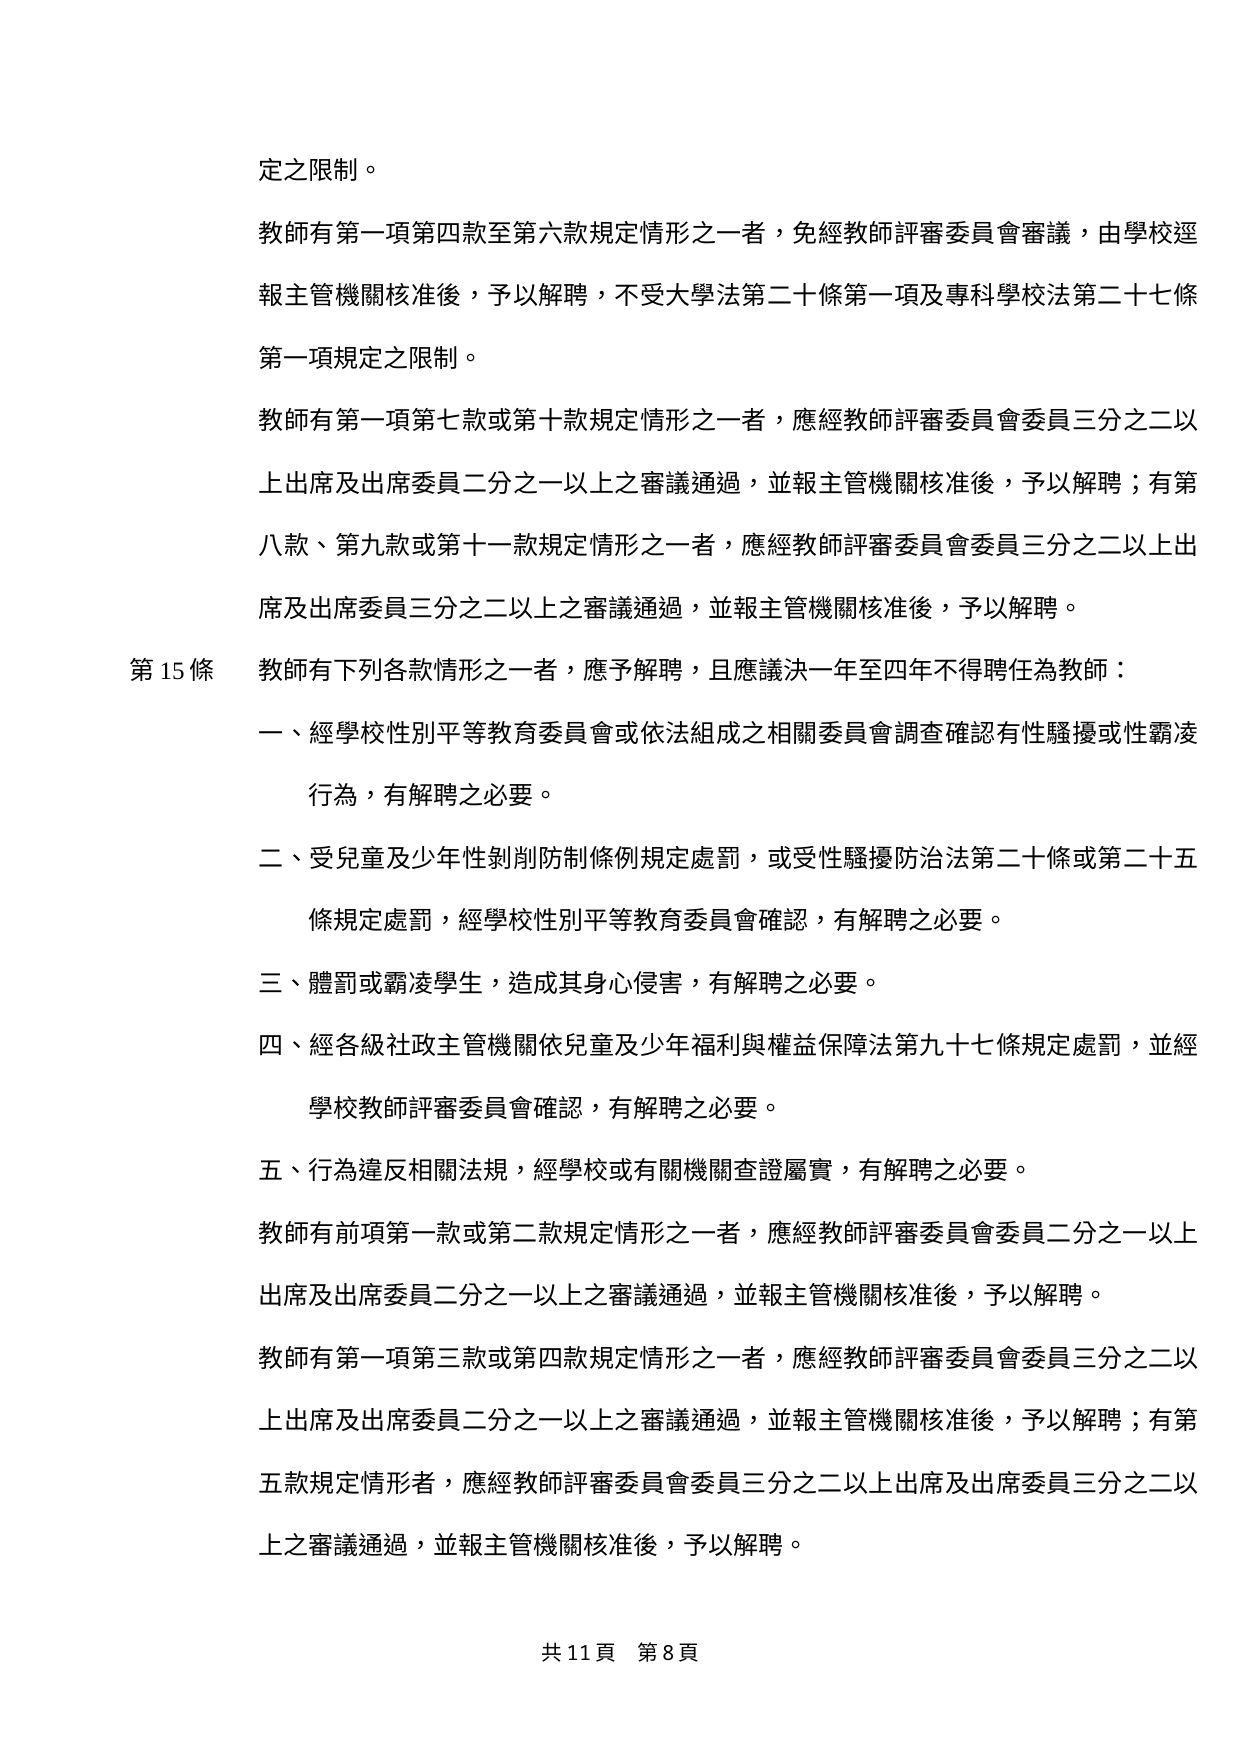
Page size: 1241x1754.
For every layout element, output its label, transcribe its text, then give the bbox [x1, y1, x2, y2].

table_header 定之限制。 教師有第一項第四款至第六款規定情形之一者，免經教師評審委員會審議，由學校逕報主管機關核准後，予以解聘，不受大學法第二十條第一項及專科學校法第二十七條第一項規定之限制。 教師有第一項第七款或第十款規定情形之一者，應經教師評審委員會委員三分之二以上出席及出席委員二分之一以上之審議通過，並報主管機關核准後，予以解聘；有第八款、第九款或第十一款規定情形之一者，應經教師評審委員會委員三分之二以上出席及出席委員三分之二以上之審議通過，並報主管機關核准後，予以解聘。 [248, 127, 1211, 627]
table_cell 教師有下列各款情形之一者，應予解聘，且應議決一年至四年不得聘任為教師： 一、經學校性別平等教育委員會或依法組成之相關委員會調查確認有性騷擾或性霸凌行為，有解聘之必要。 二、受兒童及少年性剝削防制條例規定處罰，或受性騷擾防治法第二十條或第二十五條規定處罰，經學校性別平等教育委員會確認，有解聘之必要。 三、體罰或霸凌學生，造成其身心侵害，有解聘之必要。 四、經各級社政主管機關依兒童及少年福利與權益保障法第九十七條規定處罰，並經學校教師評審委員會確認，有解聘之必要。 五、行為違反相關法規，經學校或有關機關查證屬實，有解聘之必要。 教師有前項第一款或第二款規定情形之一者，應經教師評審委員會委員二分之一以上出席及出席委員二分之一以上之審議通過，並報主管機關核准後，予以解聘。 教師有第一項第三款或第四款規定情形之一者，應經教師評審委員會委員三分之二以上出席及出席委員二分之一以上之審議通過，並報主管機關核准後，予以解聘；有第五款規定情形者，應經教師評審委員會委員三分之二以上出席及出席委員三分之二以上之審議通過，並報主管機關核准後，予以解聘。 [248, 627, 1211, 1564]
table_cell 第15條 [118, 627, 247, 1564]
table_header [118, 127, 247, 627]
